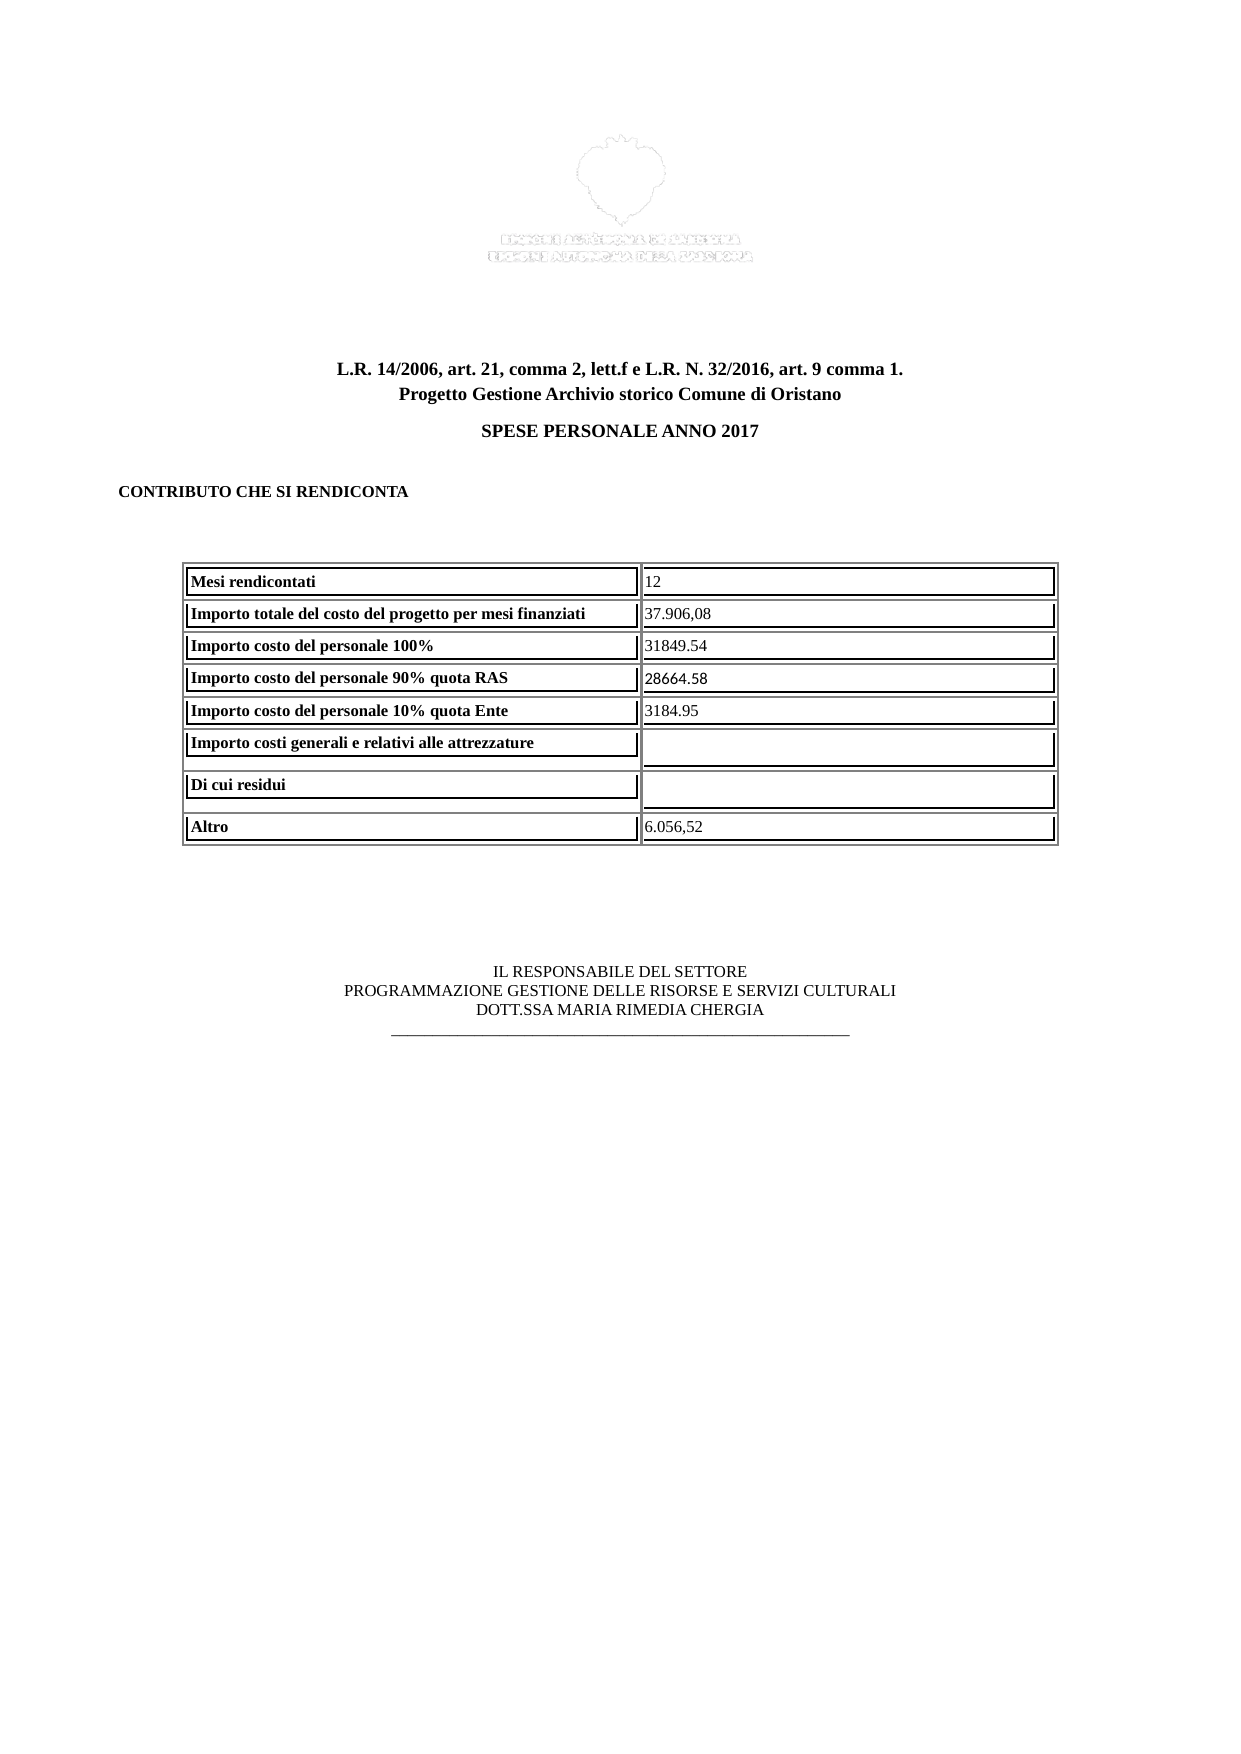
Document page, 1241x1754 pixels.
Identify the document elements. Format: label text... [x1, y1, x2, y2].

text L.R. 14/2006, art. 21, comma 2, lett.f e L.R. N. 32/2016, art. 9 comma 1. [118, 358, 1122, 379]
text PROGRAMMAZIONE GESTIONE DELLE RISORSE E SERVIZI CULTURALI [118, 981, 1122, 1000]
text Progetto Gestione Archivio storico Comune di Oristano [118, 382, 1122, 404]
table_cell Importo costo del personale 90% quota RAS [184, 665, 640, 696]
table_cell 3184,95 [643, 698, 1057, 728]
table_cell [643, 730, 1057, 770]
table_cell Importo costo del personale 100% [184, 633, 640, 663]
table_header 12 [643, 564, 1057, 599]
table_cell 6.056,52 [643, 814, 1057, 844]
table_cell Altro [184, 814, 640, 844]
table_cell Di cui residui [184, 772, 640, 812]
table_cell [643, 772, 1057, 812]
table_cell 37.906,08 [643, 601, 1057, 631]
text DOTT.SSA MARIA RIMEDIA CHERGIA [118, 1000, 1122, 1019]
table_cell 28664,58 [643, 665, 1057, 696]
table_cell 31849,54 [643, 633, 1057, 663]
table_cell Importo costo del personale 10% quota Ente [184, 698, 640, 728]
text CONTRIBUTO CHE SI RENDICONTA [118, 482, 1122, 501]
table_cell Importo totale del costo del progetto per mesi finanziati [184, 601, 640, 631]
table_header Mesi rendicontati [184, 564, 640, 599]
text _______________________________________________________ [118, 1019, 1122, 1038]
text SPESE PERSONALE ANNO 2017 [118, 420, 1122, 441]
table_cell Importo costi generali e relativi alle attrezzature [184, 730, 640, 770]
text IL RESPONSABILE DEL SETTORE [118, 961, 1122, 981]
